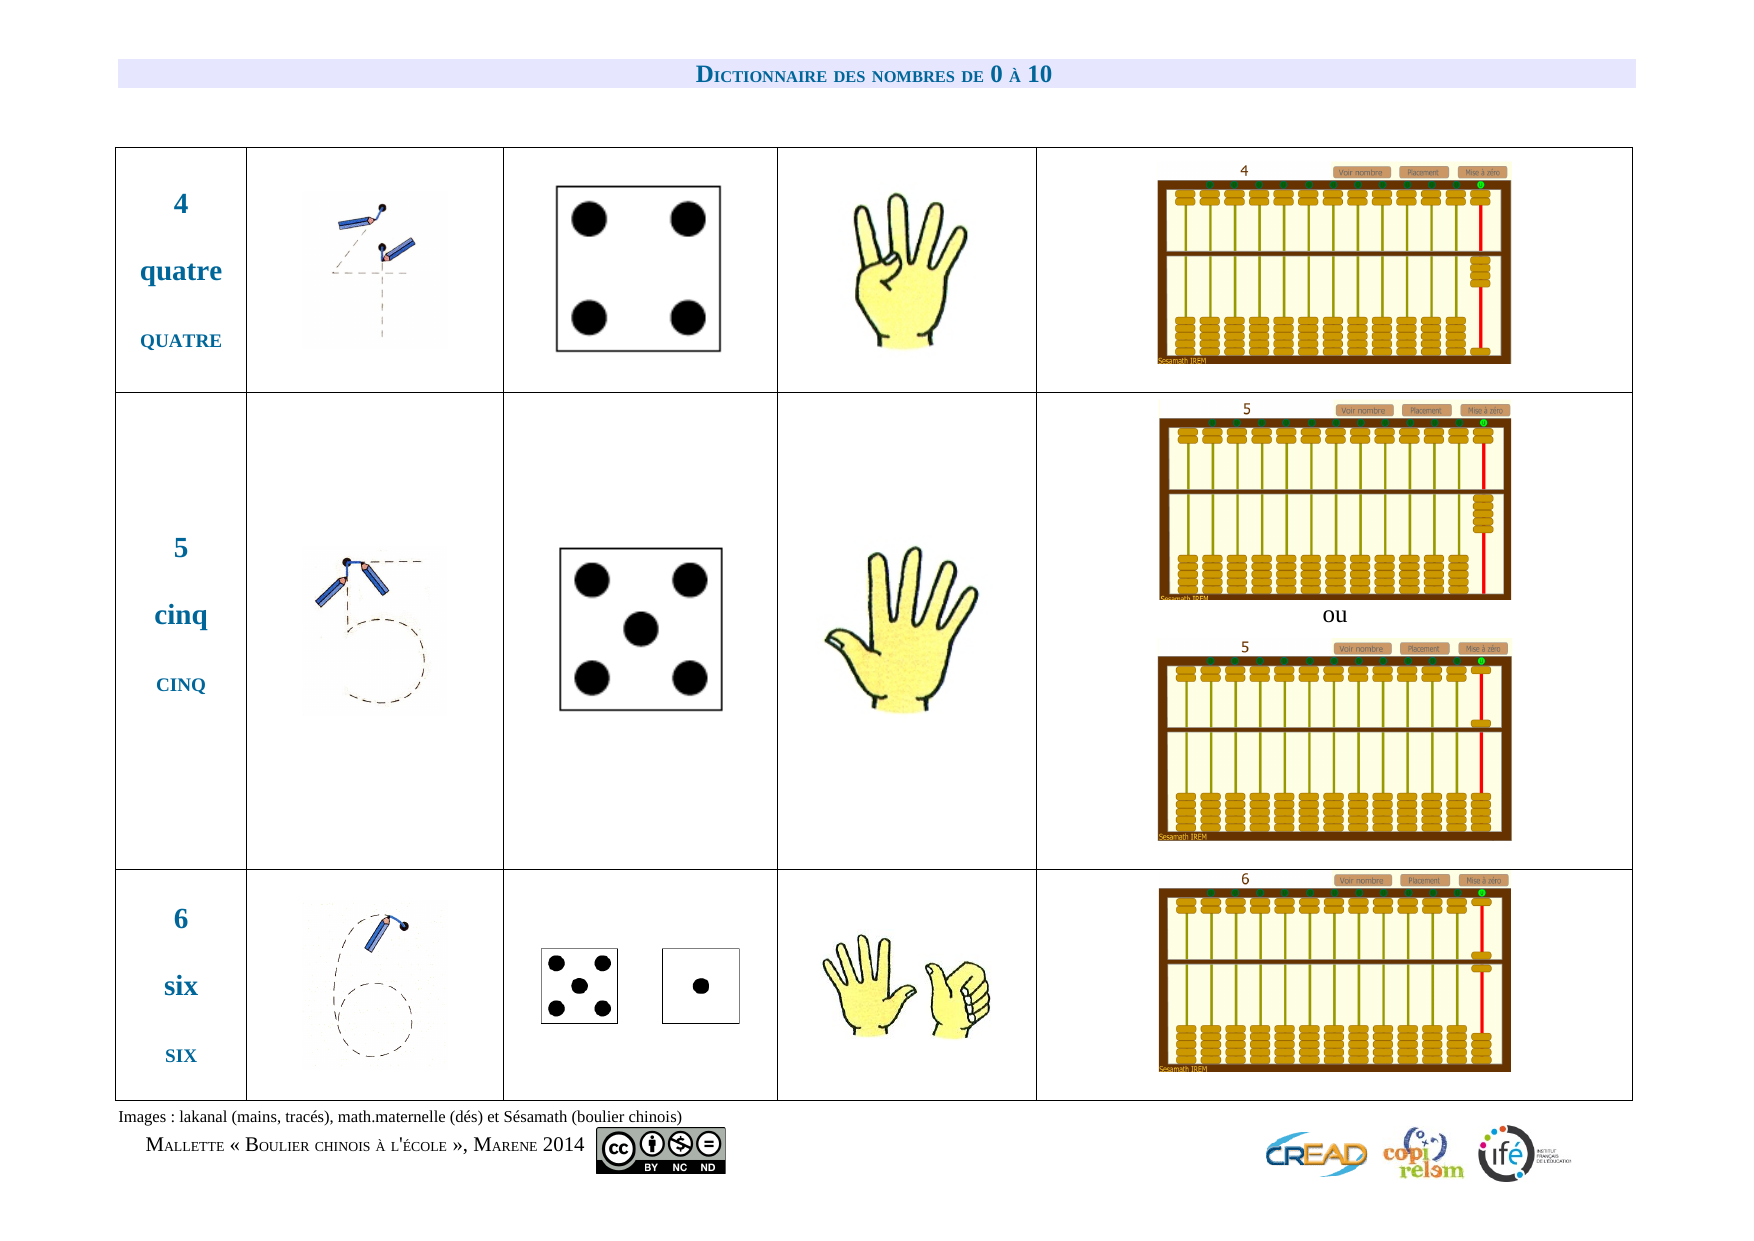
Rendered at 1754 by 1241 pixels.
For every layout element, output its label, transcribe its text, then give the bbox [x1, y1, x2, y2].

picture [553, 543, 728, 718]
table_cell [247, 870, 503, 1100]
picture [1158, 870, 1511, 1072]
table_cell [778, 393, 1036, 869]
table_header [1037, 148, 1632, 392]
picture [1261, 1127, 1372, 1181]
table_cell [778, 870, 1036, 1100]
picture [302, 900, 448, 1070]
picture [815, 535, 999, 727]
picture [838, 180, 976, 359]
picture [1158, 399, 1512, 600]
table_cell 5 cinq cinq [116, 393, 246, 869]
table_cell ou [1037, 393, 1632, 869]
picture [302, 546, 447, 716]
table_header 4 quatre quatre [116, 148, 246, 392]
picture [1382, 1126, 1468, 1180]
picture [596, 1127, 726, 1174]
picture [1157, 161, 1512, 364]
picture [553, 181, 728, 359]
table_header [247, 148, 503, 392]
table_cell [504, 393, 777, 869]
table_header [778, 148, 1036, 392]
table_cell [504, 870, 777, 1100]
picture [820, 929, 994, 1041]
table_cell 6 six six [116, 870, 246, 1100]
table_cell [1037, 870, 1632, 1100]
picture [538, 945, 743, 1025]
picture [1478, 1125, 1572, 1182]
table_header [504, 148, 777, 392]
table_cell [247, 393, 503, 869]
picture [1157, 638, 1513, 841]
picture [302, 191, 448, 349]
